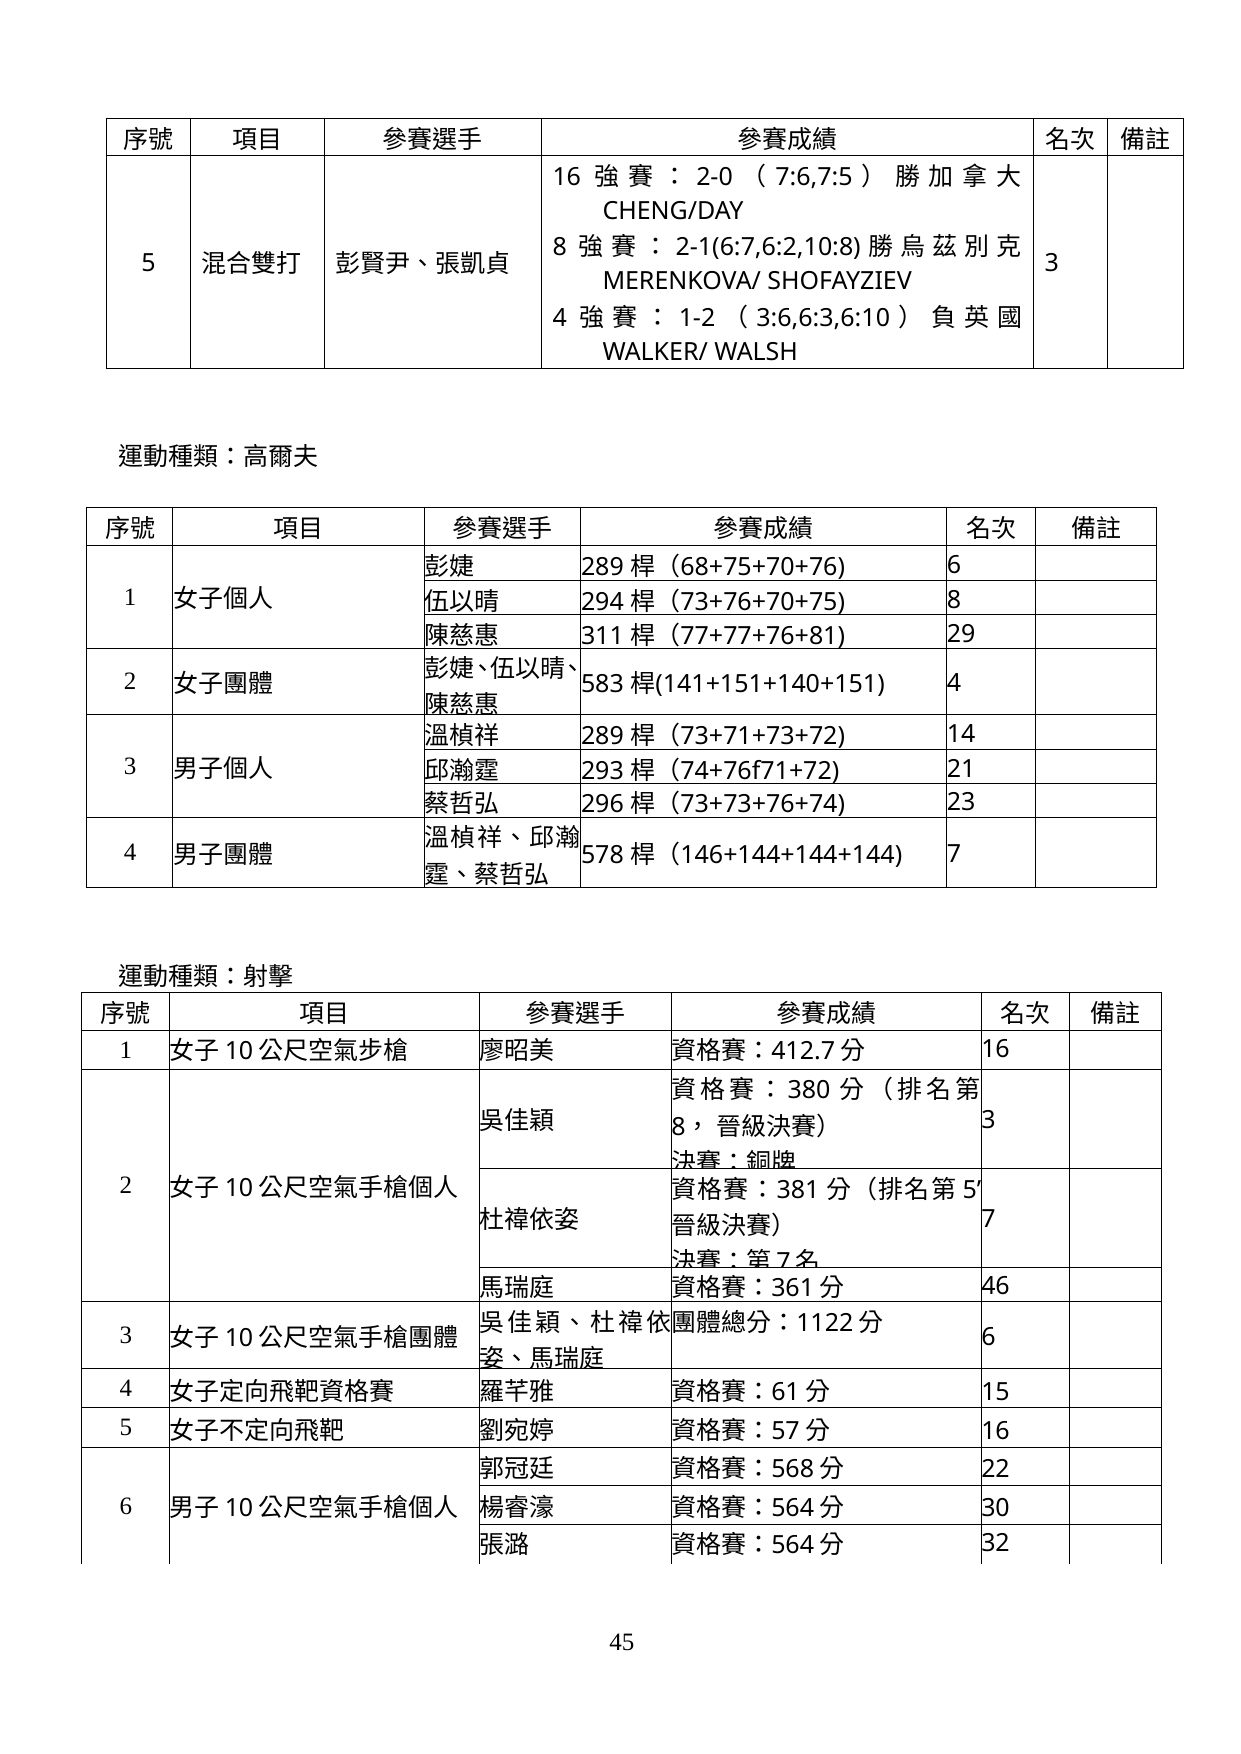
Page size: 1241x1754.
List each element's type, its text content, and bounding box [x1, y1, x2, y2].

table_cell 16 [982, 1031, 1069, 1069]
table_cell 293 桿（74+76f71+72) [581, 750, 946, 783]
table_cell 7 [947, 818, 1035, 887]
table_cell 女子10公尺空氣手槍個人 [170, 1070, 479, 1301]
table_cell [1070, 1070, 1161, 1168]
table_header 參賽成績 [542, 119, 1033, 155]
table_cell 5 [107, 156, 190, 367]
table_cell 4 [82, 1369, 169, 1407]
table_cell 289 桿（73+71+73+72) [581, 715, 946, 749]
table_cell 資格賽：564分 [672, 1525, 981, 1564]
table_cell [1070, 1031, 1161, 1069]
table_cell 15 [982, 1369, 1069, 1407]
table_cell 5 [82, 1408, 169, 1447]
table_cell 289 桿（68+75+70+76) [581, 546, 946, 580]
table_cell 16強賽：2-0（7:6,7:5）勝加拿大CHENG/DAY 8強賽：2-1(6:7,6:2,10:8)勝烏茲別克MERENKOVA/ SHOFAYZIEV 4強賽：1-2（3:6,6:3,6:10）負英國WALKER/ WALSH [542, 156, 1033, 367]
table_header 備註 [1108, 119, 1183, 155]
table_cell 男子團體 [173, 818, 424, 887]
table_cell 溫楨祥 [425, 715, 580, 749]
table_cell [1036, 715, 1156, 749]
table_cell 7 [982, 1169, 1069, 1267]
table_cell 30 [982, 1486, 1069, 1524]
table_cell 311 桿（77+77+76+81) [581, 615, 946, 647]
table_cell 資格賽：412.7分 [672, 1031, 981, 1069]
table_cell [1070, 1408, 1161, 1447]
table_cell [1036, 649, 1156, 714]
table_cell 溫楨祥、邱瀚 霆、蔡哲弘 [425, 818, 580, 887]
table_cell [1070, 1486, 1161, 1524]
table_cell 劉宛婷 [480, 1408, 671, 1447]
table_header 名次 [947, 508, 1035, 545]
table_cell 吳佳穎、杜禕依 姿、馬瑞庭 [480, 1302, 671, 1368]
table_header 參賽成績 [581, 508, 946, 545]
table_cell 6 [82, 1448, 169, 1564]
table_cell 伍以晴 [425, 581, 580, 614]
table_cell 資格賽：568分 [672, 1448, 981, 1485]
table_cell [1070, 1302, 1161, 1368]
table_cell 團體總分：1122分 [672, 1302, 981, 1368]
table_cell 混合雙打 [191, 156, 324, 367]
table_cell 彭婕 [425, 546, 580, 580]
table_header 序號 [87, 508, 172, 545]
table_cell [1070, 1448, 1161, 1485]
table_cell 女子個人 [173, 546, 424, 647]
table_cell 21 [947, 750, 1035, 783]
table_cell 彭婕、伍以晴、陳慈惠 [425, 649, 580, 714]
table_header 項目 [173, 508, 424, 545]
table_cell 583 桿(141+151+140+151) [581, 649, 946, 714]
table_header 參賽選手 [325, 119, 541, 155]
table_cell 馬瑞庭 [480, 1268, 671, 1301]
table_header 項目 [191, 119, 324, 155]
table_cell 女子定向飛靶資格賽 [170, 1369, 479, 1407]
table_cell 4 [947, 649, 1035, 714]
table_cell 3 [82, 1302, 169, 1368]
table_header 項目 [170, 993, 479, 1030]
table_cell 女子10公尺空氣手槍團體 [170, 1302, 479, 1368]
table_cell 陳慈惠 [425, 615, 580, 647]
table_header 備註 [1070, 993, 1161, 1030]
table_cell 1 [87, 546, 172, 647]
table_cell 3 [1034, 156, 1107, 367]
table_header 參賽選手 [480, 993, 671, 1030]
text 運動種類：高爾夫 [118, 437, 1125, 473]
table_cell [1070, 1369, 1161, 1407]
table_cell 吳佳穎 [480, 1070, 671, 1168]
table_cell 資格賽：61分 [672, 1369, 981, 1407]
table_cell 294 桿（73+76+70+75) [581, 581, 946, 614]
table_cell [1036, 784, 1156, 817]
table_cell 彭賢尹、張凱貞 [325, 156, 541, 367]
table_cell 男子10公尺空氣手槍個人 [170, 1448, 479, 1564]
table_header 名次 [1034, 119, 1107, 155]
table_cell 楊睿濠 [480, 1486, 671, 1524]
table_cell [1036, 818, 1156, 887]
table_cell 邱瀚霆 [425, 750, 580, 783]
table_cell 16 [982, 1408, 1069, 1447]
table_cell 廖昭美 [480, 1031, 671, 1069]
table_cell 3 [87, 715, 172, 817]
table_cell 女子不定向飛靶 [170, 1408, 479, 1447]
table_cell 2 [82, 1070, 169, 1301]
table_cell 蔡哲弘 [425, 784, 580, 817]
table_header 備註 [1036, 508, 1156, 545]
table_cell 4 [87, 818, 172, 887]
table_cell 資格賽：381分（排名第5’ 晉級決賽） 決賽：第7名 [672, 1169, 981, 1267]
table_header 序號 [107, 119, 190, 155]
table_cell 男子個人 [173, 715, 424, 817]
table_header 參賽成績 [672, 993, 981, 1030]
table_cell 14 [947, 715, 1035, 749]
table_cell 296 桿（73+73+76+74) [581, 784, 946, 817]
table_header 參賽選手 [425, 508, 580, 545]
table_cell 杜禕依姿 [480, 1169, 671, 1267]
table_cell 6 [947, 546, 1035, 580]
table_cell 女子團體 [173, 649, 424, 714]
table_cell 資格賽：564分 [672, 1486, 981, 1524]
table_header 序號 [82, 993, 169, 1030]
table_cell 張潞 [480, 1525, 671, 1564]
table_cell 3 [982, 1070, 1069, 1168]
table_cell [1070, 1169, 1161, 1267]
table_cell [1070, 1525, 1161, 1564]
table_cell 578 桿（146+144+144+144) [581, 818, 946, 887]
table_cell 6 [982, 1302, 1069, 1368]
table_cell 2 [87, 649, 172, 714]
table_cell [1108, 156, 1183, 367]
table_cell 32 [982, 1525, 1069, 1564]
table_cell [1036, 750, 1156, 783]
table_cell [1036, 581, 1156, 614]
table_cell 女子10公尺空氣步槍 [170, 1031, 479, 1069]
text 運動種類：射擊 [118, 956, 1125, 992]
table_cell 46 [982, 1268, 1069, 1301]
table_cell [1036, 546, 1156, 580]
table_cell 23 [947, 784, 1035, 817]
table_cell 資格賽：361分 [672, 1268, 981, 1301]
table_cell 8 [947, 581, 1035, 614]
table_cell 22 [982, 1448, 1069, 1485]
table_cell [1070, 1268, 1161, 1301]
table_header 名次 [982, 993, 1069, 1030]
table_cell 資格賽：57分 [672, 1408, 981, 1447]
table_cell 資格賽：380分（排名第8， 晉級決賽） 決賽：銅牌 [672, 1070, 981, 1168]
table_cell 羅芊雅 [480, 1369, 671, 1407]
table_cell 郭冠廷 [480, 1448, 671, 1485]
table_cell 1 [82, 1031, 169, 1069]
table_cell 29 [947, 615, 1035, 647]
table_cell [1036, 615, 1156, 647]
